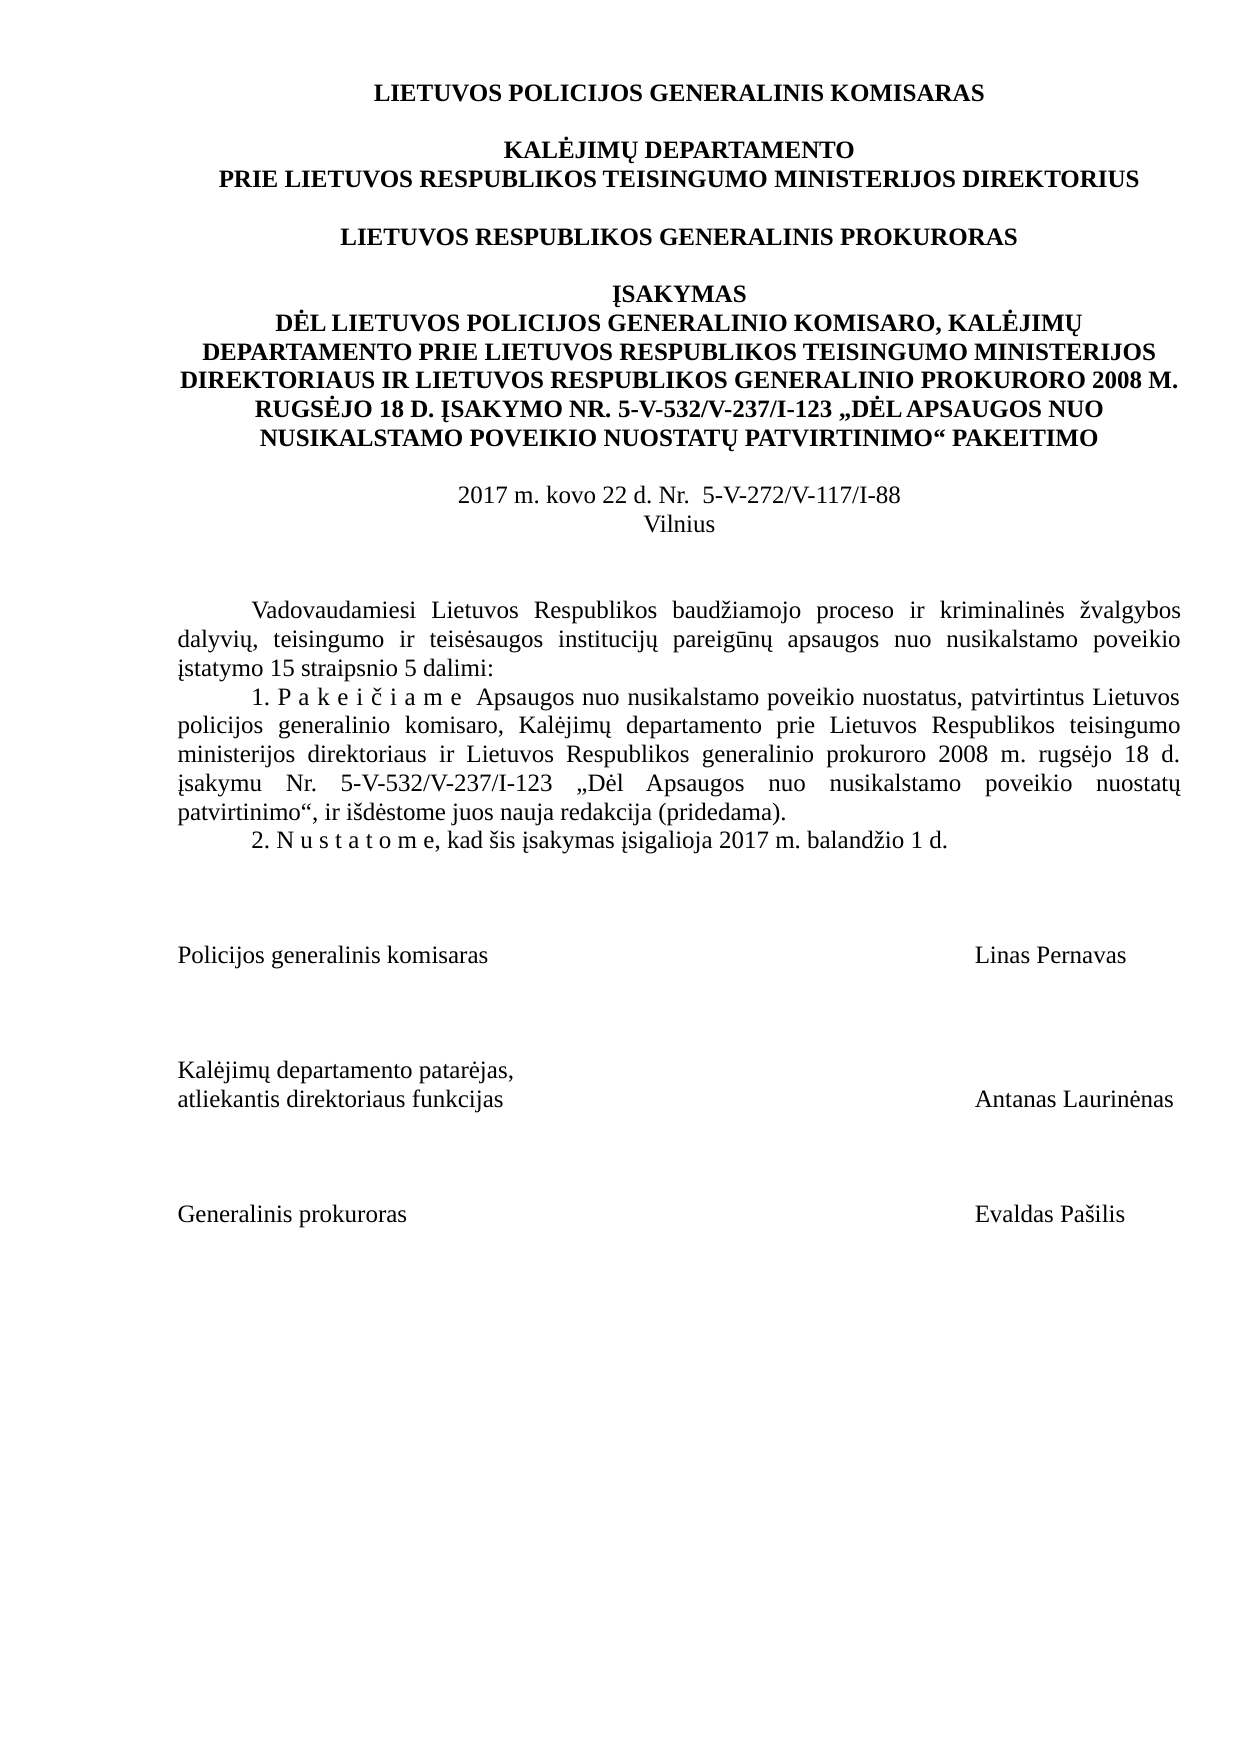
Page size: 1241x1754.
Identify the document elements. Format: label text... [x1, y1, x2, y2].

text Kalėjimų departamento patarėjas, [177, 1056, 1181, 1084]
text atliekantis direktoriaus funkcijas Antanas Laurinėnas [177, 1084, 1181, 1113]
text 2017 m. kovo 22 d. Nr. 5-V-272/V-117/I-88 [177, 481, 1181, 509]
text 1. P a k e i č i a m e Apsaugos nuo nusikalstamo poveikio nuostatus, patvirtintus Lietuvos policijos generalinio komisaro, Kalėjimų departamento prie Lietuvos Respublikos teisingumo ministerijos direktoriaus ir Lietuvos Respublikos generalinio prokuroro 2008 m. rugsėjo 18 d. įsakymu Nr. 5-V-532/V-237/I-123 „Dėl Apsaugos nuo nusikalstamo poveikio nuostatų patvirtinimo“, ir išdėstome juos nauja redakcija (pridedama). [177, 682, 1181, 826]
text Vadovaudamiesi Lietuvos Respublikos baudžiamojo proceso ir kriminalinės žvalgybos dalyvių, teisingumo ir teisėsaugos institucijų pareigūnų apsaugos nuo nusikalstamo poveikio įstatymo 15 straipsnio 5 dalimi: [177, 596, 1181, 682]
text PRIE LIETUVOS RESPUBLIKOS TEISINGUMO MINISTERIJOS DIREKTORIUS [177, 164, 1181, 193]
text ĮSAKYMAS [177, 279, 1181, 308]
text 2. N u s t a t o m e, kad šis įsakymas įsigalioja 2017 m. balandžio 1 d. [177, 826, 1181, 854]
text DĖL LIETUVOS POLICIJOS GENERALINIO KOMISARO, KALĖJIMŲ DEPARTAMENTO PRIE LIETUVOS RESPUBLIKOS TEISINGUMO MINISTERIJOS DIREKTORIAUS IR LIETUVOS RESPUBLIKOS GENERALINIO PROKURORO 2008 m. RUGSĖJO 18 d. ĮSAKYMO Nr. 5-V-532/V-237/I-123 „DĖL APSAUGOS NUO NUSIKALSTAMO POVEIKIO NUOSTATŲ PATVIRTINIMO“ PAKEITIMO [177, 308, 1181, 452]
text LIETUVOS POLICIJOS GENERALINIS KOMISARAS [177, 78, 1181, 107]
text LIETUVOS RESPUBLIKOS GENERALINIS PROKURORAS [177, 222, 1181, 251]
text Generalinis prokuroras Evaldas Pašilis [177, 1199, 1181, 1228]
text KALĖJIMŲ DEPARTAMENTO [177, 136, 1181, 164]
text Policijos generalinis komisaras Linas Pernavas [177, 941, 1181, 969]
text Vilnius [177, 509, 1181, 538]
